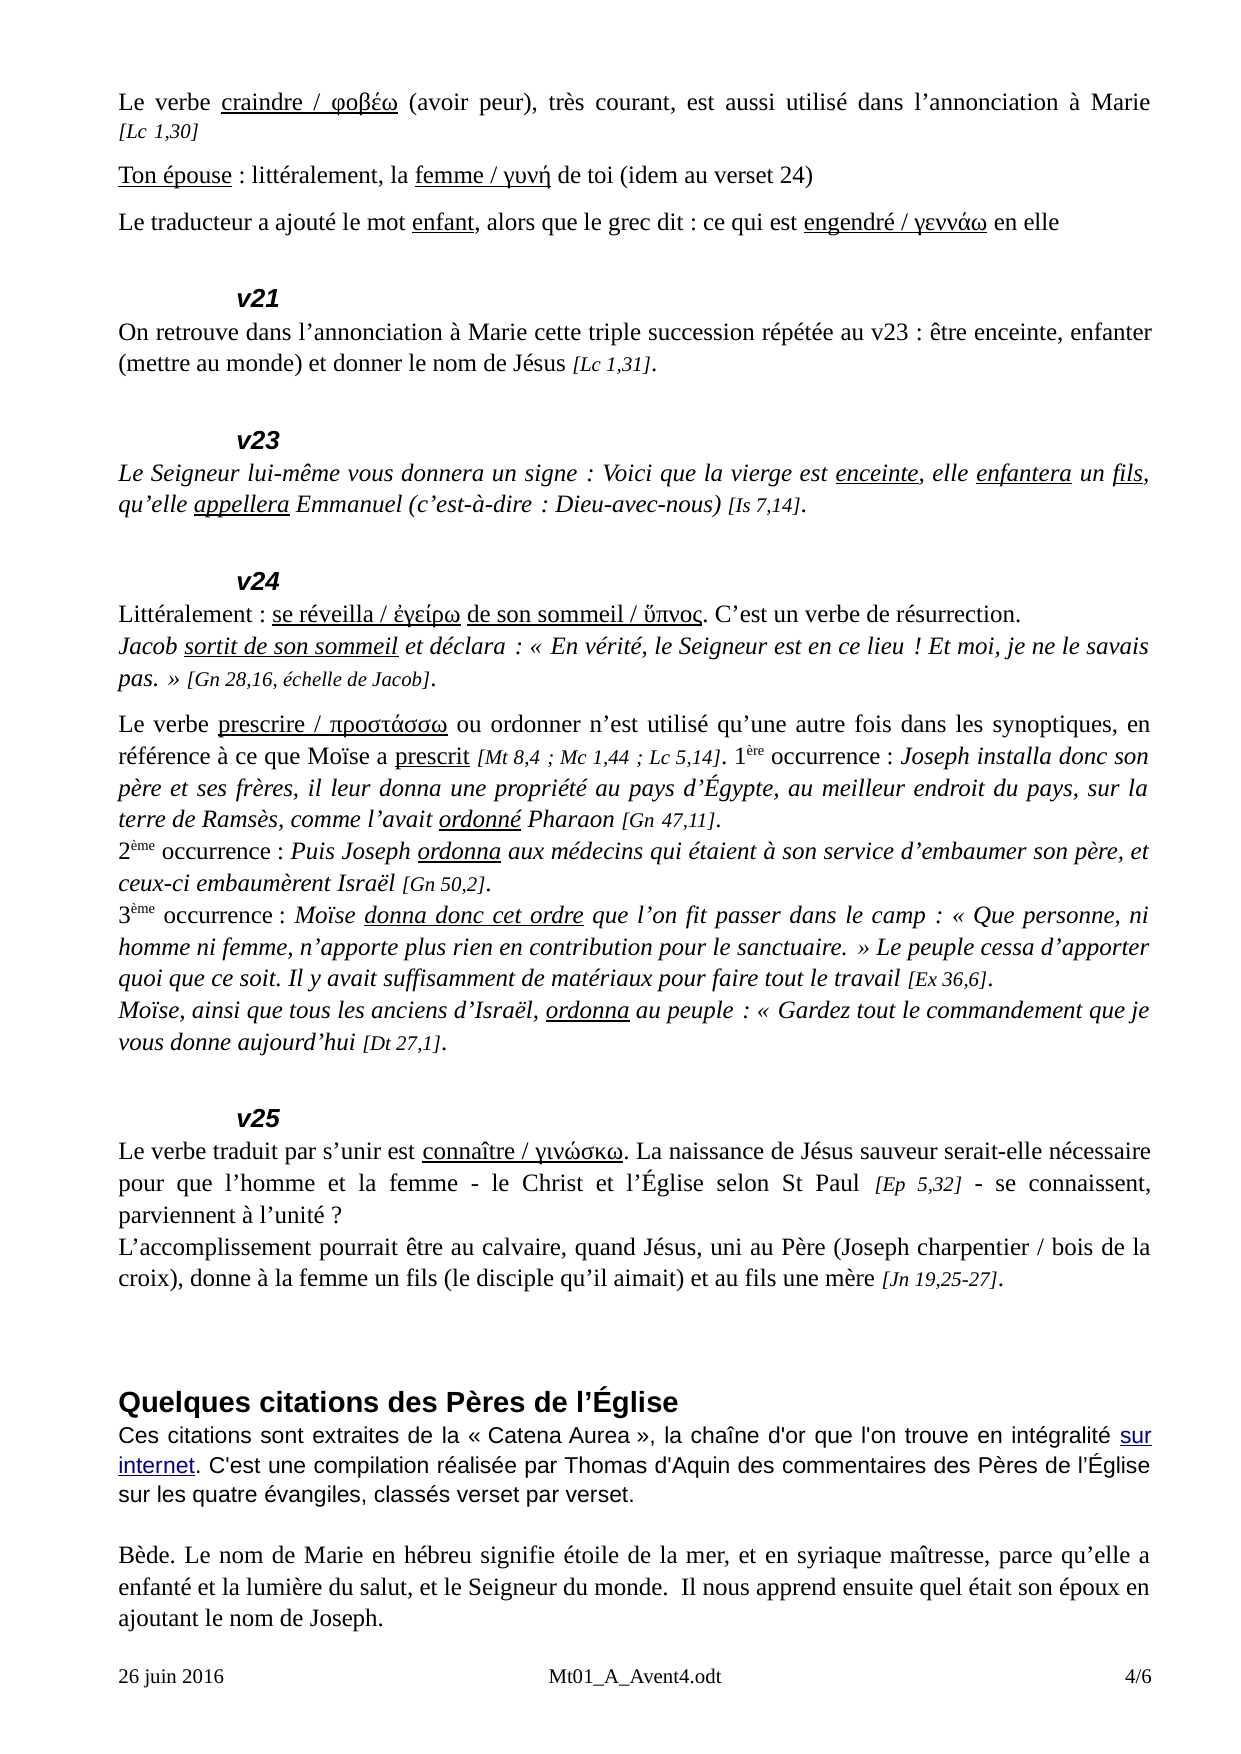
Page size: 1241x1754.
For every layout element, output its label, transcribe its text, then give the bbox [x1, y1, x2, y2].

text Littéralement : se réveilla / ἐγείρω de son sommeil / ὕπνος. C’est un verbe de résurrection. [118, 600, 1152, 628]
text Ton épouse : littéralement, la femme / γυνή de toi (idem au verset 24) [118, 162, 1152, 189]
text L’accomplissement pourrait être au calvaire, quand Jésus, uni au Père (Joseph charpentier / bois de la croix), donne à la femme un fils (le disciple qu’il aimait) et au fils une mère [Jn 19,25-27]. [118, 1233, 1152, 1292]
text Le Seigneur lui-même vous donnera un signe : Voici que la vierge est enceinte, elle enfantera un fils, qu’elle appellera Emmanuel (c’est-à-dire : Dieu-avec-nous) [Is 7,14]. [118, 459, 1152, 518]
subtitle v24 [236, 567, 1152, 596]
text On retrouve dans l’annonciation à Marie cette triple succession répétée au v23 : être enceinte, enfanter (mettre au monde) et donner le nom de Jésus [Lc 1,31]. [118, 318, 1152, 377]
text Le verbe traduit par s’unir est connaître / γινώσκω. La naissance de Jésus sauveur serait-elle nécessaire pour que l’homme et la femme - le Christ et l’Église selon St Paul [Ep 5,32] - se connaissent, parviennent à l’unité ? [118, 1137, 1152, 1229]
text Moïse, ainsi que tous les anciens d’Israël, ordonna au peuple : « Gardez tout le commandement que je vous donne aujourd’hui [Dt 27,1]. [118, 996, 1152, 1056]
text Jacob sortit de son sommeil et déclara : « En vérité, le Seigneur est en ce lieu ! Et moi, je ne le savais pas. » [Gn 28,16, échelle de Jacob]. [118, 632, 1152, 691]
text Le verbe prescrire / προστάσσω ou ordonner n’est utilisé qu’une autre fois dans les synoptiques, en référence à ce que Moïse a prescrit [Mt 8,4 ; Mc 1,44 ; Lc 5,14]. 1ère occurrence : Joseph installa donc son père et ses frères, il leur donna une propriété au pays d’Égypte, au meilleur endroit du pays, sur la terre de Ramsès, comme l’avait ordonné Pharaon [Gn 47,11]. [118, 710, 1152, 833]
text Bède. Le nom de Marie en hébreu signifie étoile de la mer, et en syriaque maîtresse, parce qu’elle a enfanté et la lumière du salut, et le Seigneur du monde. Il nous apprend ensuite quel était son époux en ajoutant le nom de Joseph. [118, 1541, 1152, 1632]
subtitle v21 [236, 284, 1152, 313]
subtitle v25 [236, 1104, 1152, 1133]
text 3ème occurrence : Moïse donna donc cet ordre que l’on fit passer dans le camp : « Que personne, ni homme ni femme, n’apporte plus rien en contribution pour le sanctuaire. » Le peuple cessa d’apporter quoi que ce soit. Il y avait suffisamment de matériaux pour faire tout le travail [Ex 36,6]. [118, 901, 1152, 992]
subtitle v23 [236, 426, 1152, 454]
subtitle Quelques citations des Pères de l’Église [118, 1386, 1152, 1418]
text Le verbe craindre / φοβέω (avoir peur), très courant, est aussi utilisé dans l’annonciation à Marie [Lc 1,30] [118, 88, 1152, 143]
text Le traducteur a ajouté le mot enfant, alors que le grec dit : ce qui est engendré / γεννάω en elle [118, 208, 1152, 236]
text Ces citations sont extraites de la « Catena Aurea », la chaîne d'or que l'on trouve en intégralité sur internet. C'est une compilation réalisée par Thomas d'Aquin des commentaires des Pères de l’Église sur les quatre évangiles, classés verset par verset. [118, 1423, 1152, 1507]
text 2ème occurrence : Puis Joseph ordonna aux médecins qui étaient à son service d’embaumer son père, et ceux-ci embaumèrent Israël [Gn 50,2]. [118, 837, 1152, 897]
